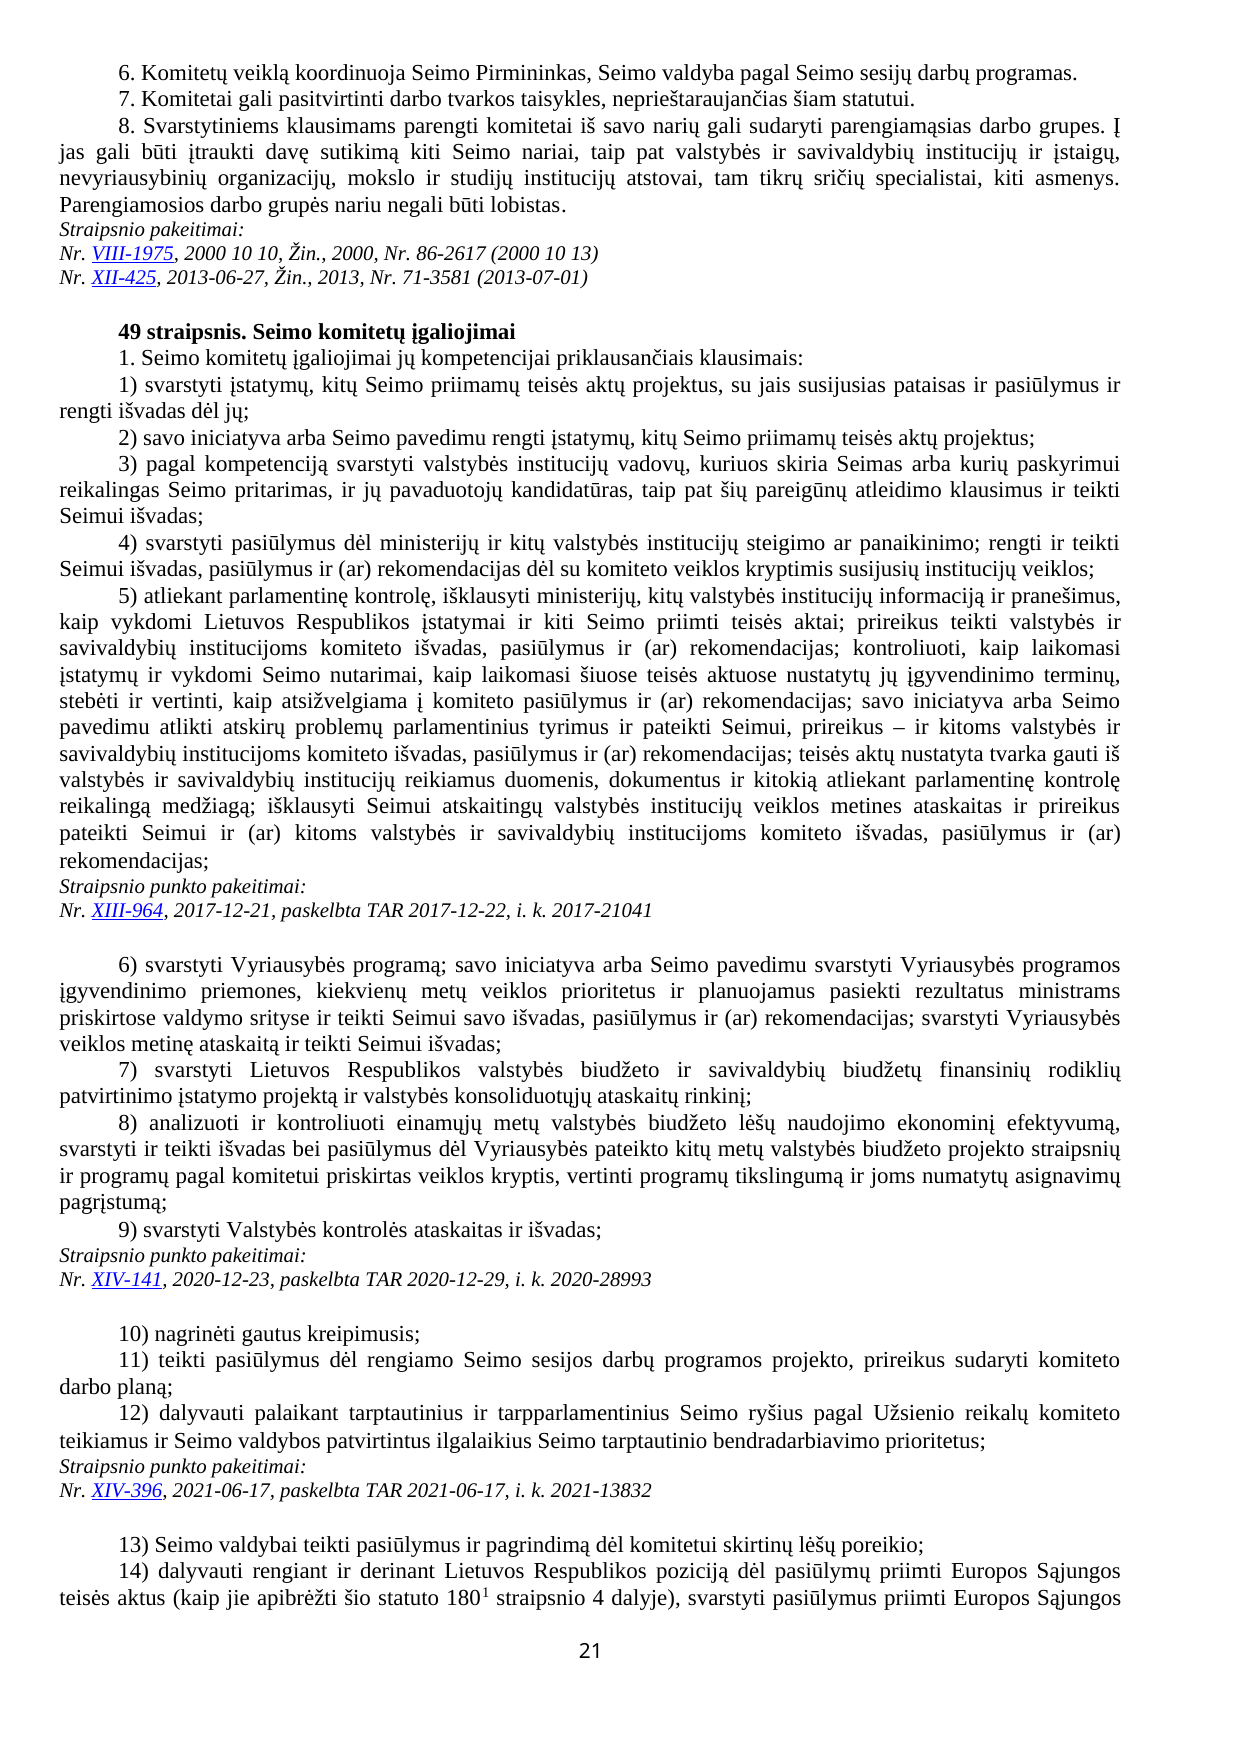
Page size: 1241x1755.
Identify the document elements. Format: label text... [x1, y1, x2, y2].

text 6. Komitetų veiklą koordinuoja Seimo Pirmininkas, Seimo valdyba pagal Seimo sesijų darbų programas. [59, 59, 1122, 85]
text Straipsnio punkto pakeitimai: [59, 1454, 1122, 1478]
text 10) nagrinėti gautus kreipimusis; [59, 1320, 1122, 1346]
text 6) svarstyti Vyriausybės programą; savo iniciatyva arba Seimo pavedimu svarstyti Vyriausybės programos įgyvendinimo priemones, kiekvienų metų veiklos prioritetus ir planuojamus pasiekti rezultatus ministrams priskirtose valdymo srityse ir teikti Seimui savo išvadas, pasiūlymus ir (ar) rekomendacijas; svarstyti Vyriausybės veiklos metinę ataskaitą ir teikti Seimui išvadas; [59, 951, 1122, 1056]
text Straipsnio pakeitimai: [59, 217, 1122, 241]
text 1) svarstyti įstatymų, kitų Seimo priimamų teisės aktų projektus, su jais susijusias pataisas ir pasiūlymus ir rengti išvadas dėl jų; [59, 371, 1122, 423]
text 4) svarstyti pasiūlymus dėl ministerijų ir kitų valstybės institucijų steigimo ar panaikinimo; rengti ir teikti Seimui išvadas, pasiūlymus ir (ar) rekomendacijas dėl su komiteto veiklos kryptimis susijusių institucijų veiklos; [59, 529, 1122, 582]
text Nr. XIV-396, 2021-06-17, paskelbta TAR 2021-06-17, i. k. 2021-13832 [59, 1478, 1122, 1502]
text 2) savo iniciatyva arba Seimo pavedimu rengti įstatymų, kitų Seimo priimamų teisės aktų projektus; [59, 423, 1122, 450]
text 11) teikti pasiūlymus dėl rengiamo Seimo sesijos darbų programos projekto, prireikus sudaryti komiteto darbo planą; [59, 1346, 1122, 1399]
text 12) dalyvauti palaikant tarptautinius ir tarpparlamentinius Seimo ryšius pagal Užsienio reikalų komiteto teikiamus ir Seimo valdybos patvirtintus ilgalaikius Seimo tarptautinio bendradarbiavimo prioritetus; [59, 1399, 1122, 1454]
text 8. Svarstytiniems klausimams parengti komitetai iš savo narių gali sudaryti parengiamąsias darbo grupes. Į jas gali būti įtraukti davę sutikimą kiti Seimo nariai, taip pat valstybės ir savivaldybių institucijų ir įstaigų, nevyriausybinių organizacijų, mokslo ir studijų institucijų atstovai, tam tikrų sričių specialistai, kiti asmenys. Parengiamosios darbo grupės nariu negali būti lobistas. [59, 112, 1122, 217]
text Nr. VIII-1975, 2000 10 10, Žin., 2000, Nr. 86-2617 (2000 10 13) [59, 241, 1122, 265]
text Nr. XII-425, 2013-06-27, Žin., 2013, Nr. 71-3581 (2013-07-01) [59, 265, 1122, 289]
text 7. Komitetai gali pasitvirtinti darbo tvarkos taisykles, neprieštaraujančias šiam statutui. [59, 85, 1122, 112]
text Straipsnio punkto pakeitimai: [59, 1243, 1122, 1267]
text 5) atliekant parlamentinę kontrolę, išklausyti ministerijų, kitų valstybės institucijų informaciją ir pranešimus, kaip vykdomi Lietuvos Respublikos įstatymai ir kiti Seimo priimti teisės aktai; prireikus teikti valstybės ir savivaldybių institucijoms komiteto išvadas, pasiūlymus ir (ar) rekomendacijas; kontroliuoti, kaip laikomasi įstatymų ir vykdomi Seimo nutarimai, kaip laikomasi šiuose teisės aktuose nustatytų jų įgyvendinimo terminų, stebėti ir vertinti, kaip atsižvelgiama į komiteto pasiūlymus ir (ar) rekomendacijas; savo iniciatyva arba Seimo pavedimu atlikti atskirų problemų parlamentinius tyrimus ir pateikti Seimui, prireikus – ir kitoms valstybės ir savivaldybių institucijoms komiteto išvadas, pasiūlymus ir (ar) rekomendacijas; teisės aktų nustatyta tvarka gauti iš valstybės ir savivaldybių institucijų reikiamus duomenis, dokumentus ir kitokią atliekant parlamentinę kontrolę reikalingą medžiagą; išklausyti Seimui atskaitingų valstybės institucijų veiklos metines ataskaitas ir prireikus pateikti Seimui ir (ar) kitoms valstybės ir savivaldybių institucijoms komiteto išvadas, pasiūlymus ir (ar) rekomendacijas; [59, 582, 1122, 874]
text 13) Seimo valdybai teikti pasiūlymus ir pagrindimą dėl komitetui skirtinų lėšų poreikio; [59, 1531, 1122, 1557]
text 9) svarstyti Valstybės kontrolės ataskaitas ir išvadas; [59, 1214, 1122, 1243]
text Nr. XIII-964, 2017-12-21, paskelbta TAR 2017-12-22, i. k. 2017-21041 [59, 898, 1122, 922]
text 7) svarstyti Lietuvos Respublikos valstybės biudžeto ir savivaldybių biudžetų finansinių rodiklių patvirtinimo įstatymo projektą ir valstybės konsoliduotųjų ataskaitų rinkinį; [59, 1056, 1122, 1109]
text 8) analizuoti ir kontroliuoti einamųjų metų valstybės biudžeto lėšų naudojimo ekonominį efektyvumą, svarstyti ir teikti išvadas bei pasiūlymus dėl Vyriausybės pateikto kitų metų valstybės biudžeto projekto straipsnių ir programų pagal komitetui priskirtas veiklos kryptis, vertinti programų tikslingumą ir joms numatytų asignavimų pagrįstumą; [59, 1109, 1122, 1214]
text Straipsnio punkto pakeitimai: [59, 874, 1122, 898]
text Nr. XIV-141, 2020-12-23, paskelbta TAR 2020-12-29, i. k. 2020-28993 [59, 1267, 1122, 1291]
text 1. Seimo komitetų įgaliojimai jų kompetencijai priklausančiais klausimais: [59, 344, 1122, 371]
text 49 straipsnis. Seimo komitetų įgaliojimai [59, 318, 1122, 344]
text 3) pagal kompetenciją svarstyti valstybės institucijų vadovų, kuriuos skiria Seimas arba kurių paskyrimui reikalingas Seimo pritarimas, ir jų pavaduotojų kandidatūras, taip pat šių pareigūnų atleidimo klausimus ir teikti Seimui išvadas; [59, 450, 1122, 529]
text 14) dalyvauti rengiant ir derinant Lietuvos Respublikos poziciją dėl pasiūlymų priimti Europos Sąjungos teisės aktus (kaip jie apibrėžti šio statuto 1801 straipsnio 4 dalyje), svarstyti pasiūlymus priimti Europos Sąjungos [59, 1557, 1122, 1610]
